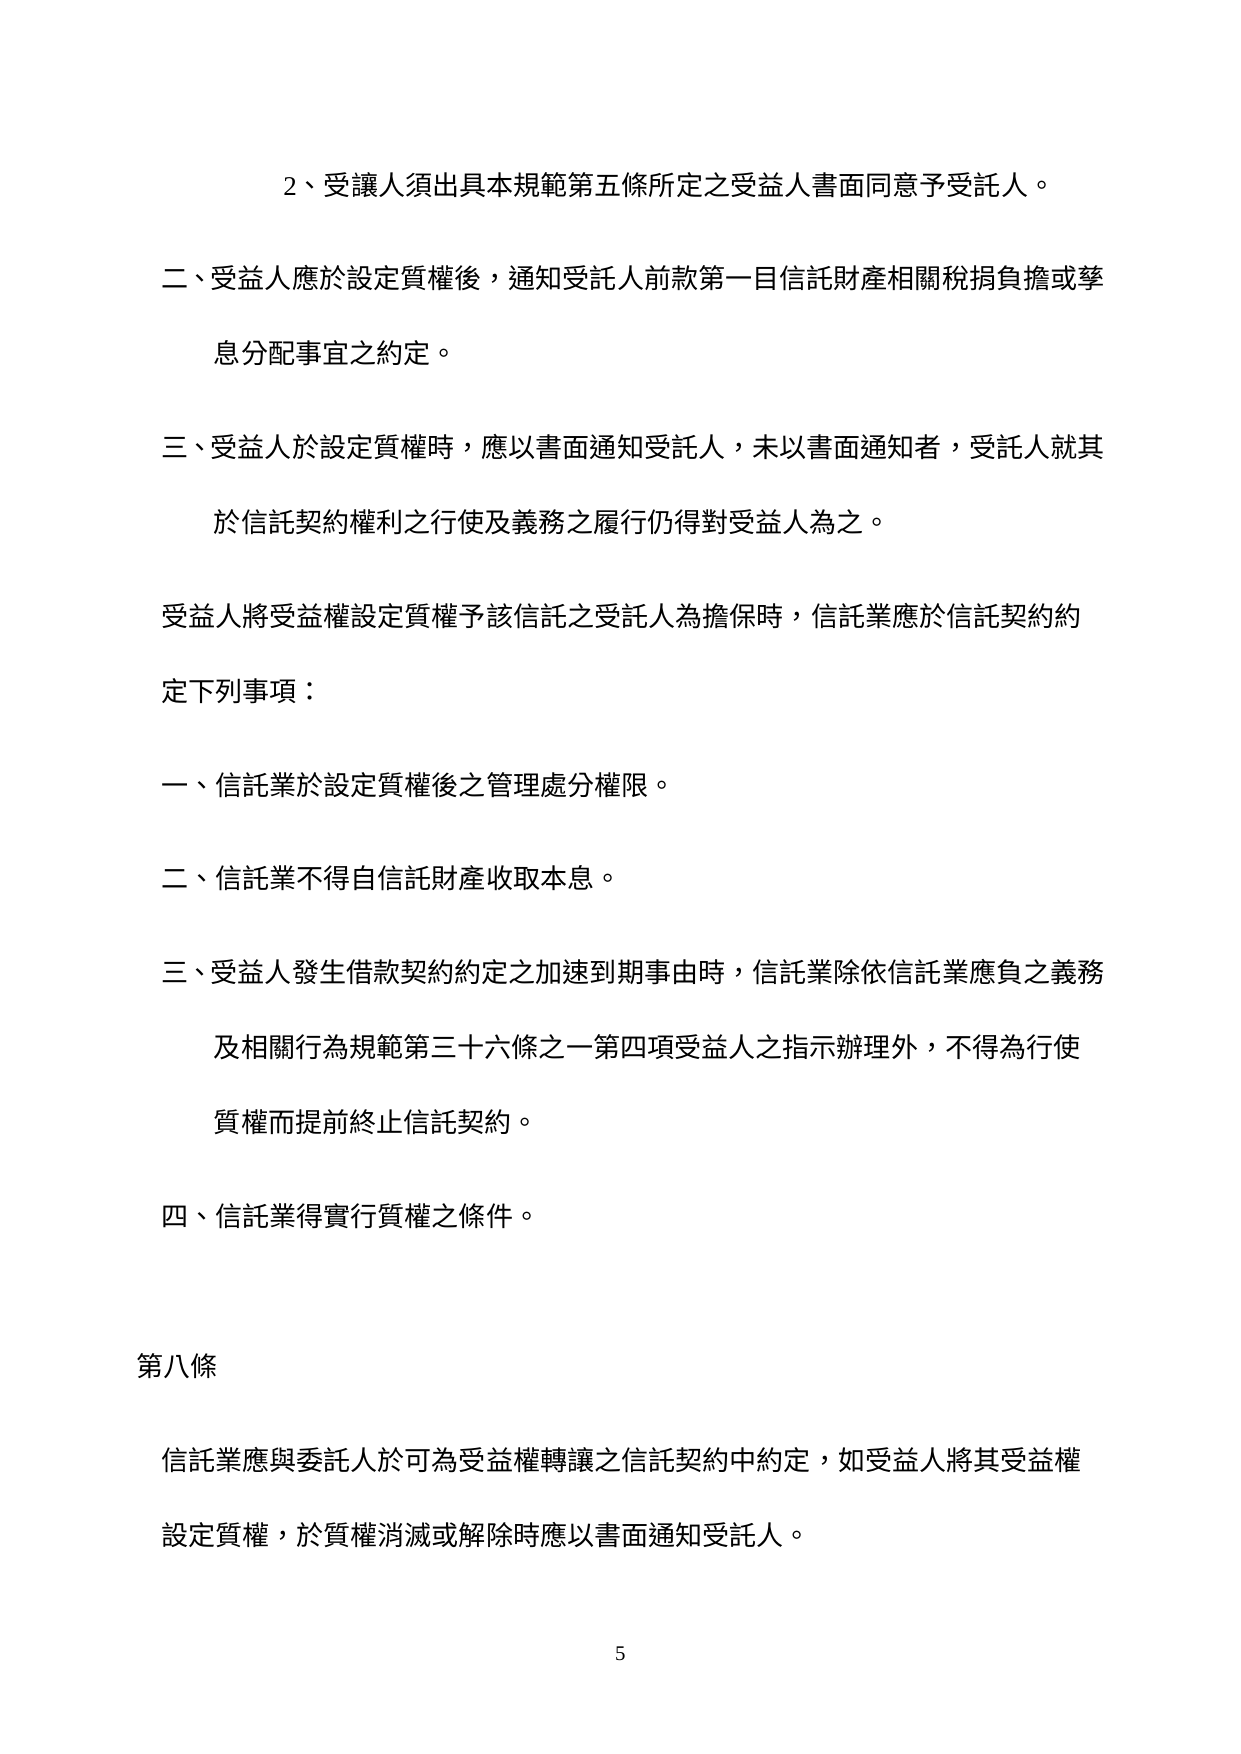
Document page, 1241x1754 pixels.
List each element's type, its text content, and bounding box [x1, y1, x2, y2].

text 第八條 [136, 1327, 1104, 1402]
text 2、受讓人須出具本規範第五條所定之受益人書面同意予受託人。 [283, 146, 1104, 221]
text 四、信託業得實行質權之條件。 [161, 1177, 1104, 1252]
text 二、受益人應於設定質權後，通知受託人前款第一目信託財產相關稅捐負擔或孳息分配事宜之約定。 [161, 239, 1104, 389]
text 一、信託業於設定質權後之管理處分權限。 [161, 746, 1104, 821]
text 二、信託業不得自信託財產收取本息。 [161, 839, 1104, 914]
text 信託業應與委託人於可為受益權轉讓之信託契約中約定，如受益人將其受益權設定質權，於質權消滅或解除時應以書面通知受託人。 [161, 1421, 1104, 1571]
text 三、受益人於設定質權時，應以書面通知受託人，未以書面通知者，受託人就其於信託契約權利之行使及義務之履行仍得對受益人為之。 [161, 408, 1104, 558]
text 三、受益人發生借款契約約定之加速到期事由時，信託業除依信託業應負之義務及相關行為規範第三十六條之一第四項受益人之指示辦理外，不得為行使質權而提前終止信託契約。 [161, 933, 1104, 1158]
text 受益人將受益權設定質權予該信託之受託人為擔保時，信託業應於信託契約約定下列事項： [161, 577, 1104, 727]
